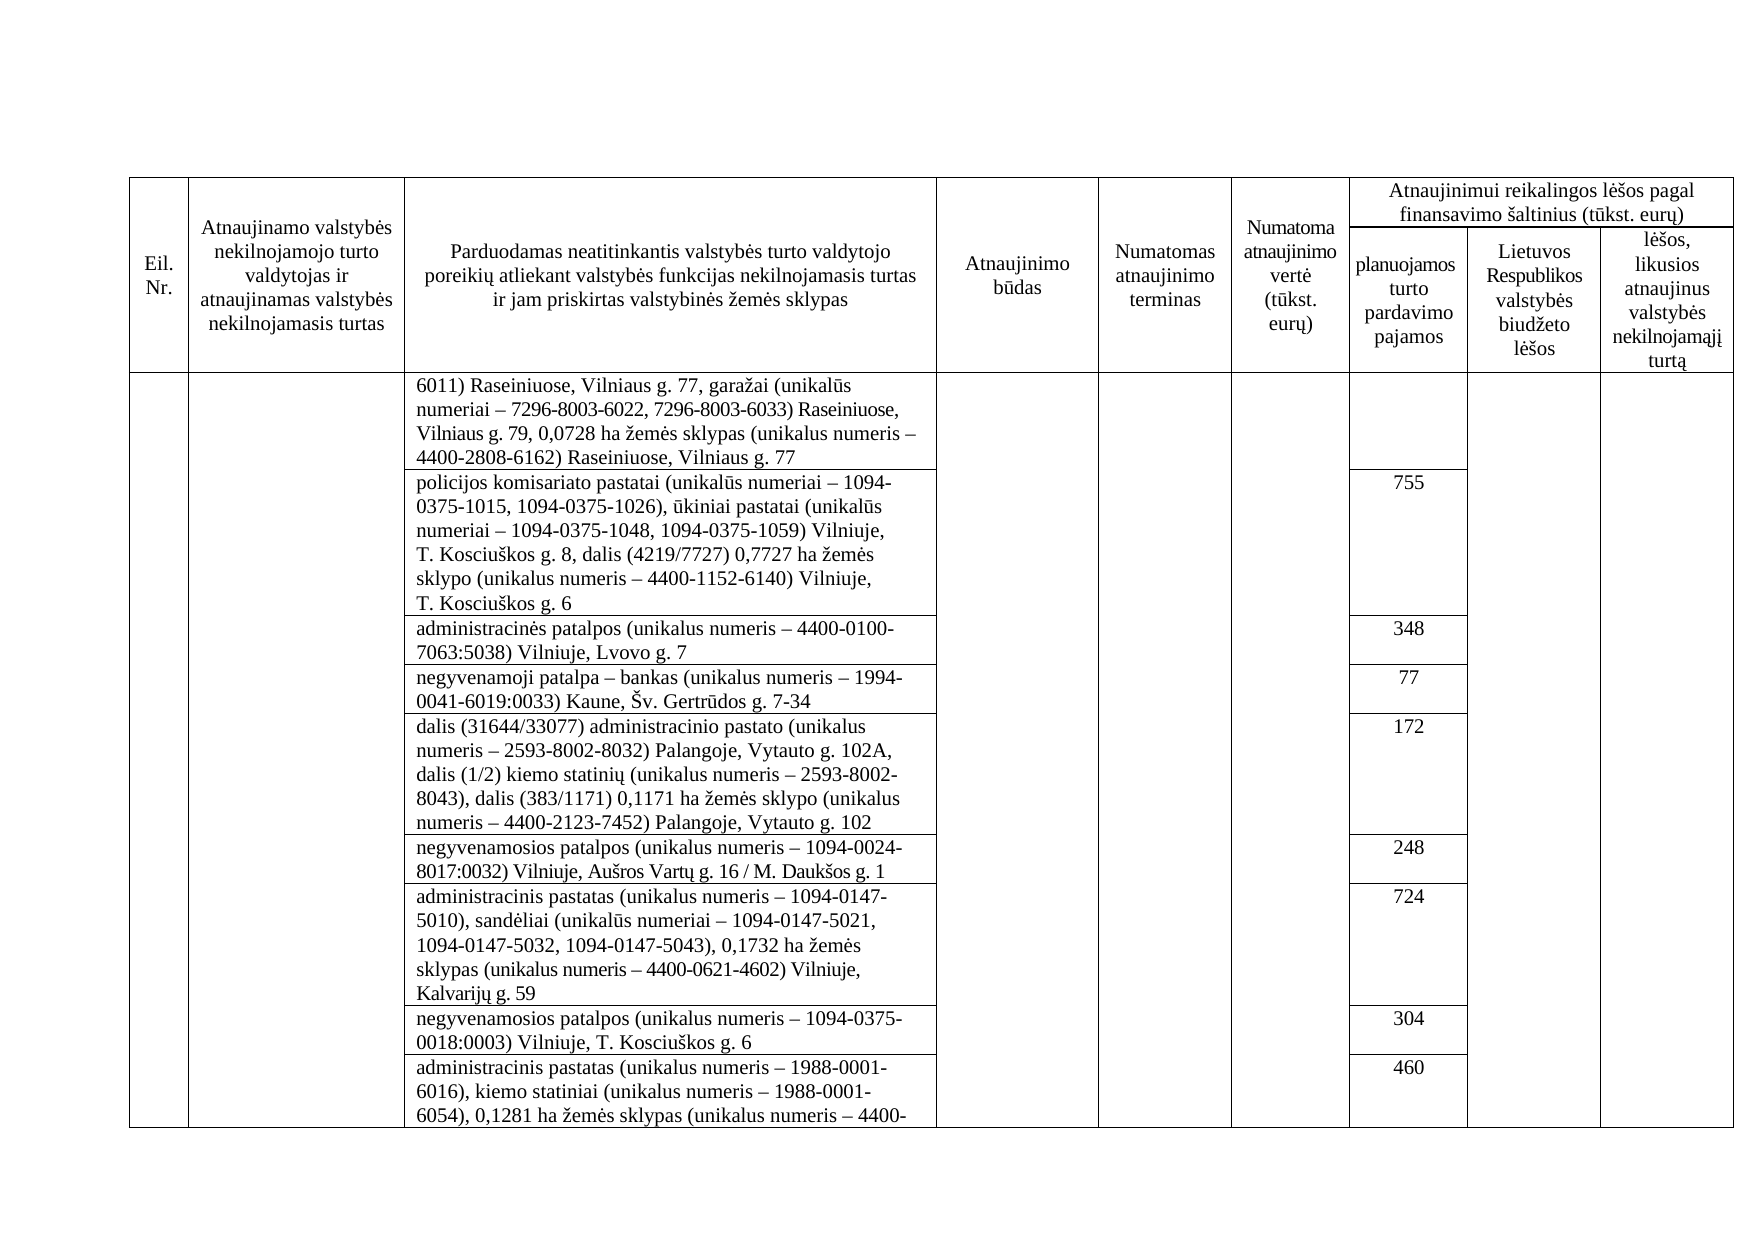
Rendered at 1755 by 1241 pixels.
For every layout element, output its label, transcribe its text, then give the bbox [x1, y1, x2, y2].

table_header Numatomas atnaujinimo terminas [1099, 178, 1231, 372]
table_cell Lietuvos Respublikos valstybės biudžeto lėšos [1468, 228, 1600, 372]
table_cell [1468, 373, 1600, 1127]
table_cell administracinės patalpos (unikalus numeris – 4400-0100-7063:5038) Vilniuje, Lvovo g. 7 [405, 616, 936, 664]
table_cell [1232, 373, 1349, 1127]
table_header Parduodamas neatitinkantis valstybės turto valdytojo poreikių atliekant valstybės funkcijas nekilnojamasis turtas ir jam priskirtas valstybinės žemės sklypas [405, 178, 936, 372]
table_cell 6011) Raseiniuose, Vilniaus g. 77, garažai (unikalūs numeriai – 7296-8003-6022, 7296-8003-6033) Raseiniuose, Vilniaus g. 79, 0,0728 ha žemės sklypas (unikalus numeris – 4400-2808-6162) Raseiniuose, Vilniaus g. 77 [405, 373, 936, 469]
table_cell [130, 373, 188, 1127]
table_cell negyvenamosios patalpos (unikalus numeris – 1094-0375-0018:0003) Vilniuje, T. Kosciuškos g. 6 [405, 1006, 936, 1054]
table_cell administracinis pastatas (unikalus numeris – 1988-0001-6016), kiemo statiniai (unikalus numeris – 1988-0001-6054), 0,1281 ha žemės sklypas (unikalus numeris – 4400- [405, 1055, 936, 1127]
table_cell [937, 373, 1098, 1127]
table_header Numatoma atnaujinimo vertė (tūkst. eurų) [1232, 178, 1349, 372]
table_cell planuojamos turto pardavimo pajamos [1350, 228, 1467, 372]
table_cell dalis (31644/33077) administracinio pastato (unikalus numeris – 2593-8002-8032) Palangoje, Vytauto g. 102A, dalis (1/2) kiemo statinių (unikalus numeris – 2593-8002-8043), dalis (383/1171) 0,1171 ha žemės sklypo (unikalus numeris – 4400-2123-7452) Palangoje, Vytauto g. 102 [405, 714, 936, 834]
table_cell administracinis pastatas (unikalus numeris – 1094-0147-5010), sandėliai (unikalūs numeriai – 1094-0147-5021, 1094-0147-5032, 1094-0147-5043), 0,1732 ha žemės sklypas (unikalus numeris – 4400-0621-4602) Vilniuje, Kalvarijų g. 59 [405, 884, 936, 1005]
table_header Atnaujinamo valstybės nekilnojamojo turto valdytojas ir atnaujinamas valstybės nekilnojamasis turtas [189, 178, 404, 372]
table_cell 77 [1350, 665, 1467, 713]
table_cell lėšos, likusios atnaujinus valstybės nekilnojamąjį turtą [1601, 228, 1733, 372]
table_cell 348 [1350, 616, 1467, 664]
table_header Atnaujinimo būdas [937, 178, 1098, 372]
table_cell 304 [1350, 1006, 1467, 1054]
table_cell [189, 373, 404, 1127]
table_cell policijos komisariato pastatai (unikalūs numeriai – 1094-0375-1015, 1094-0375-1026), ūkiniai pastatai (unikalūs numeriai – 1094-0375-1048, 1094-0375-1059) Vilniuje, T. Kosciuškos g. 8, dalis (4219/7727) 0,7727 ha žemės sklypo (unikalus numeris – 4400-1152-6140) Vilniuje, T. Kosciuškos g. 6 [405, 470, 936, 614]
table_cell [1350, 373, 1467, 469]
table_cell negyvenamoji patalpa – bankas (unikalus numeris – 1994-0041-6019:0033) Kaune, Šv. Gertrūdos g. 7-34 [405, 665, 936, 713]
table_cell 172 [1350, 714, 1467, 834]
table_cell negyvenamosios patalpos (unikalus numeris – 1094-0024-8017:0032) Vilniuje, Aušros Vartų g. 16 / M. Daukšos g. 1 [405, 835, 936, 883]
table_header Atnaujinimui reikalingos lėšos pagal finansavimo šaltinius (tūkst. eurų) [1350, 178, 1733, 226]
table_cell [1099, 373, 1231, 1127]
table_cell 460 [1350, 1055, 1467, 1127]
table_cell 724 [1350, 884, 1467, 1005]
table_cell 248 [1350, 835, 1467, 883]
table_cell 755 [1350, 470, 1467, 614]
table_header Eil. Nr. [130, 178, 188, 372]
table_cell [1601, 373, 1733, 1127]
